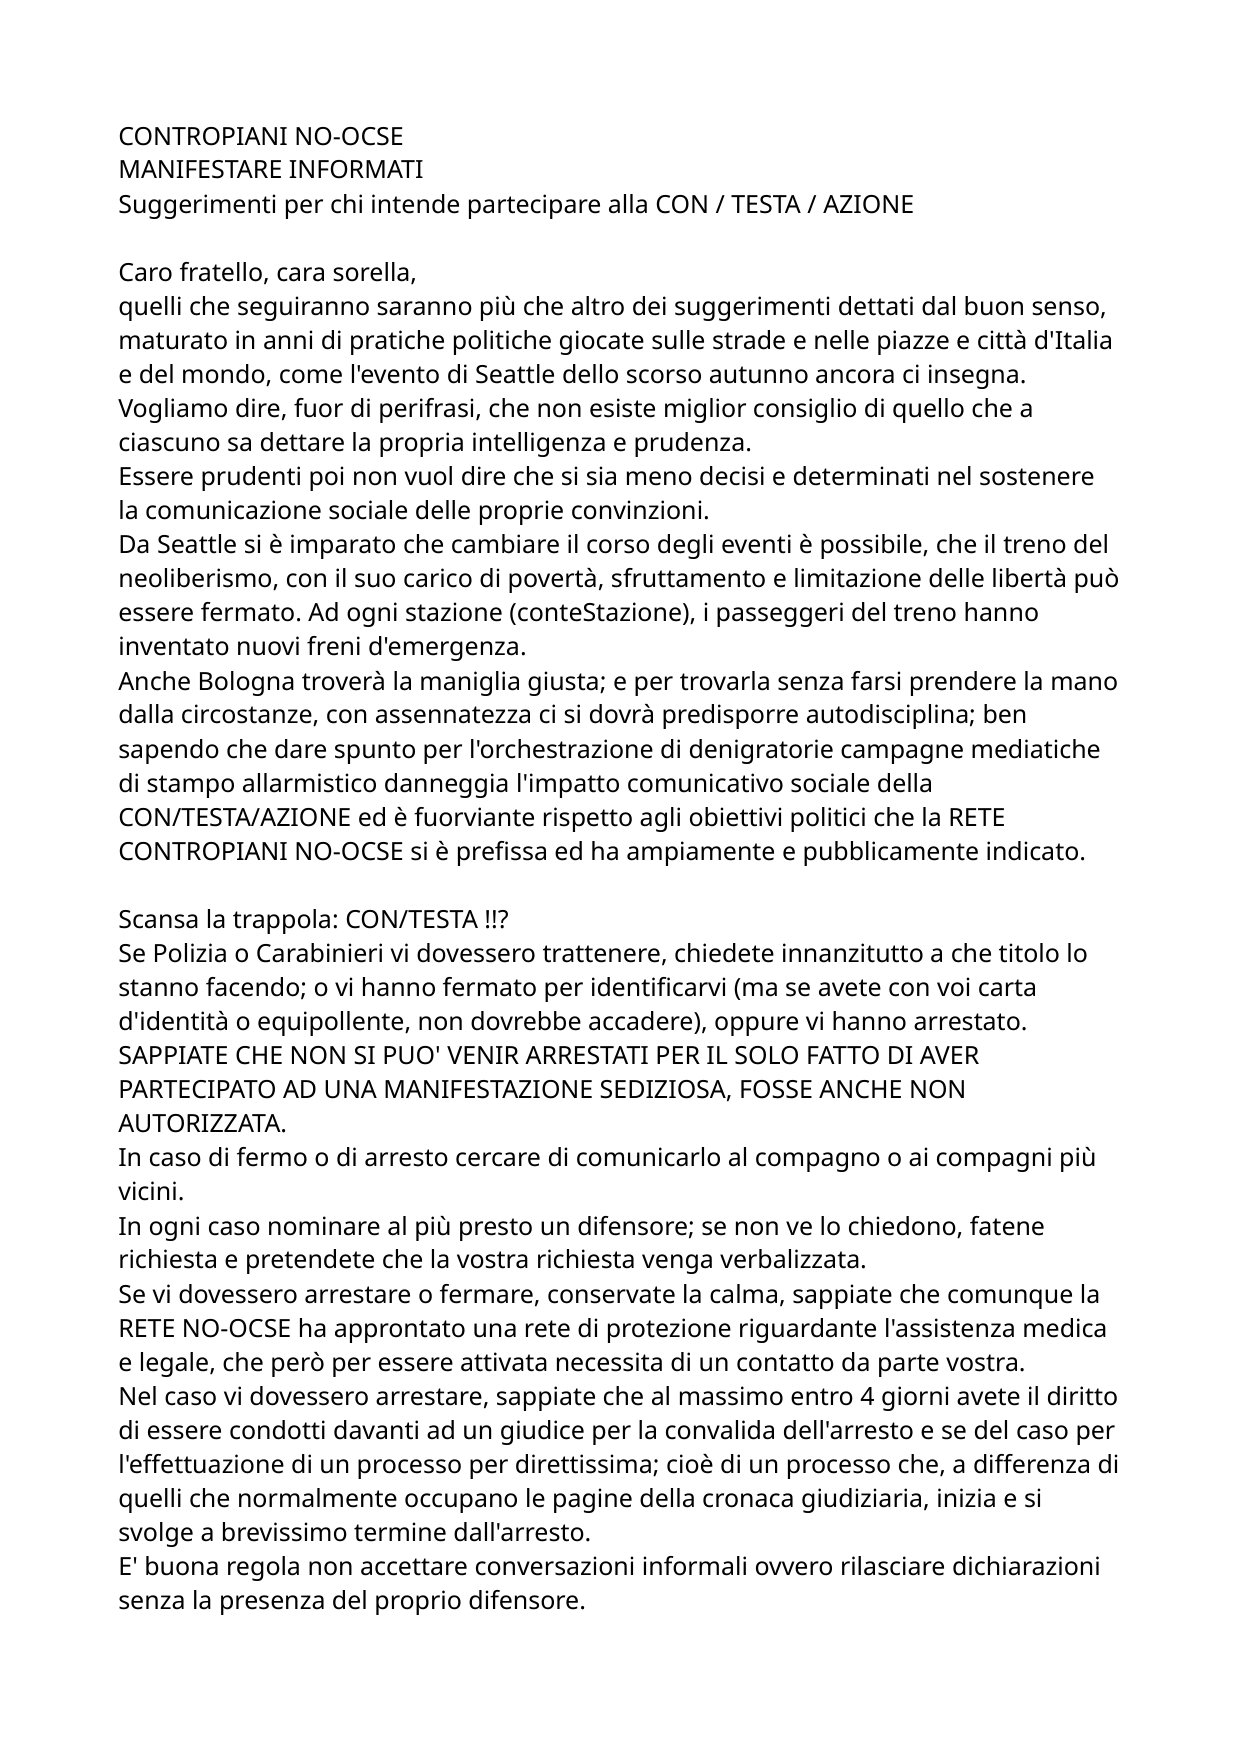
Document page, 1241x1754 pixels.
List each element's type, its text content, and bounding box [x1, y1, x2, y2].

text MANIFESTARE INFORMATI [118, 152, 1122, 186]
text quelli che seguiranno saranno più che altro dei suggerimenti dettati dal buon senso, maturato in anni di pratiche politiche giocate sulle strade e nelle piazze e città d'Italia e del mondo, come l'evento di Seattle dello scorso autunno ancora ci insegna. [118, 288, 1122, 391]
text Suggerimenti per chi intende partecipare alla CON / TESTA / AZIONE [118, 186, 1122, 220]
text SAPPIATE CHE NON SI PUO' VENIR ARRESTATI PER IL SOLO FATTO DI AVER PARTECIPATO AD UNA MANIFESTAZIONE SEDIZIOSA, FOSSE ANCHE NON AUTORIZZATA. [118, 1038, 1122, 1140]
text Nel caso vi dovessero arrestare, sappiate che al massimo entro 4 giorni avete il diritto di essere condotti davanti ad un giudice per la convalida dell'arresto e se del caso per l'effettuazione di un processo per direttissima; cioè di un processo che, a differenza di quelli che normalmente occupano le pagine della cronaca giudiziaria, inizia e si svolge a brevissimo termine dall'arresto. [118, 1378, 1122, 1549]
text CONTROPIANI NO-OCSE [118, 118, 1122, 152]
text Anche Bologna troverà la maniglia giusta; e per trovarla senza farsi prendere la mano dalla circostanze, con assennatezza ci si dovrà predisporre autodisciplina; ben sapendo che dare spunto per l'orchestrazione di denigratorie campagne mediatiche di stampo allarmistico danneggia l'impatto comunicativo sociale della CON/TESTA/AZIONE ed è fuorviante rispetto agli obiettivi politici che la RETE CONTROPIANI NO-OCSE si è prefissa ed ha ampiamente e pubblicamente indicato. [118, 663, 1122, 867]
text Scansa la trappola: CON/TESTA !!? [118, 902, 1122, 936]
text Se Polizia o Carabinieri vi dovessero trattenere, chiedete innanzitutto a che titolo lo stanno facendo; o vi hanno fermato per identificarvi (ma se avete con voi carta d'identità o equipollente, non dovrebbe accadere), oppure vi hanno arrestato. [118, 936, 1122, 1038]
text Da Seattle si è imparato che cambiare il corso degli eventi è possibile, che il treno del neoliberismo, con il suo carico di povertà, sfruttamento e limitazione delle libertà può essere fermato. Ad ogni stazione (conteStazione), i passeggeri del treno hanno inventato nuovi freni d'emergenza. [118, 527, 1122, 663]
text Caro fratello, cara sorella, [118, 254, 1122, 288]
text Vogliamo dire, fuor di perifrasi, che non esiste miglior consiglio di quello che a ciascuno sa dettare la propria intelligenza e prudenza. [118, 391, 1122, 459]
text In ogni caso nominare al più presto un difensore; se non ve lo chiedono, fatene richiesta e pretendete che la vostra richiesta venga verbalizzata. [118, 1208, 1122, 1276]
text Essere prudenti poi non vuol dire che si sia meno decisi e determinati nel sostenere la comunicazione sociale delle proprie convinzioni. [118, 459, 1122, 527]
text Se vi dovessero arrestare o fermare, conservate la calma, sappiate che comunque la RETE NO-OCSE ha approntato una rete di protezione riguardante l'assistenza medica e legale, che però per essere attivata necessita di un contatto da parte vostra. [118, 1276, 1122, 1378]
text In caso di fermo o di arresto cercare di comunicarlo al compagno o ai compagni più vicini. [118, 1140, 1122, 1208]
text E' buona regola non accettare conversazioni informali ovvero rilasciare dichiarazioni senza la presenza del proprio difensore. [118, 1549, 1122, 1617]
